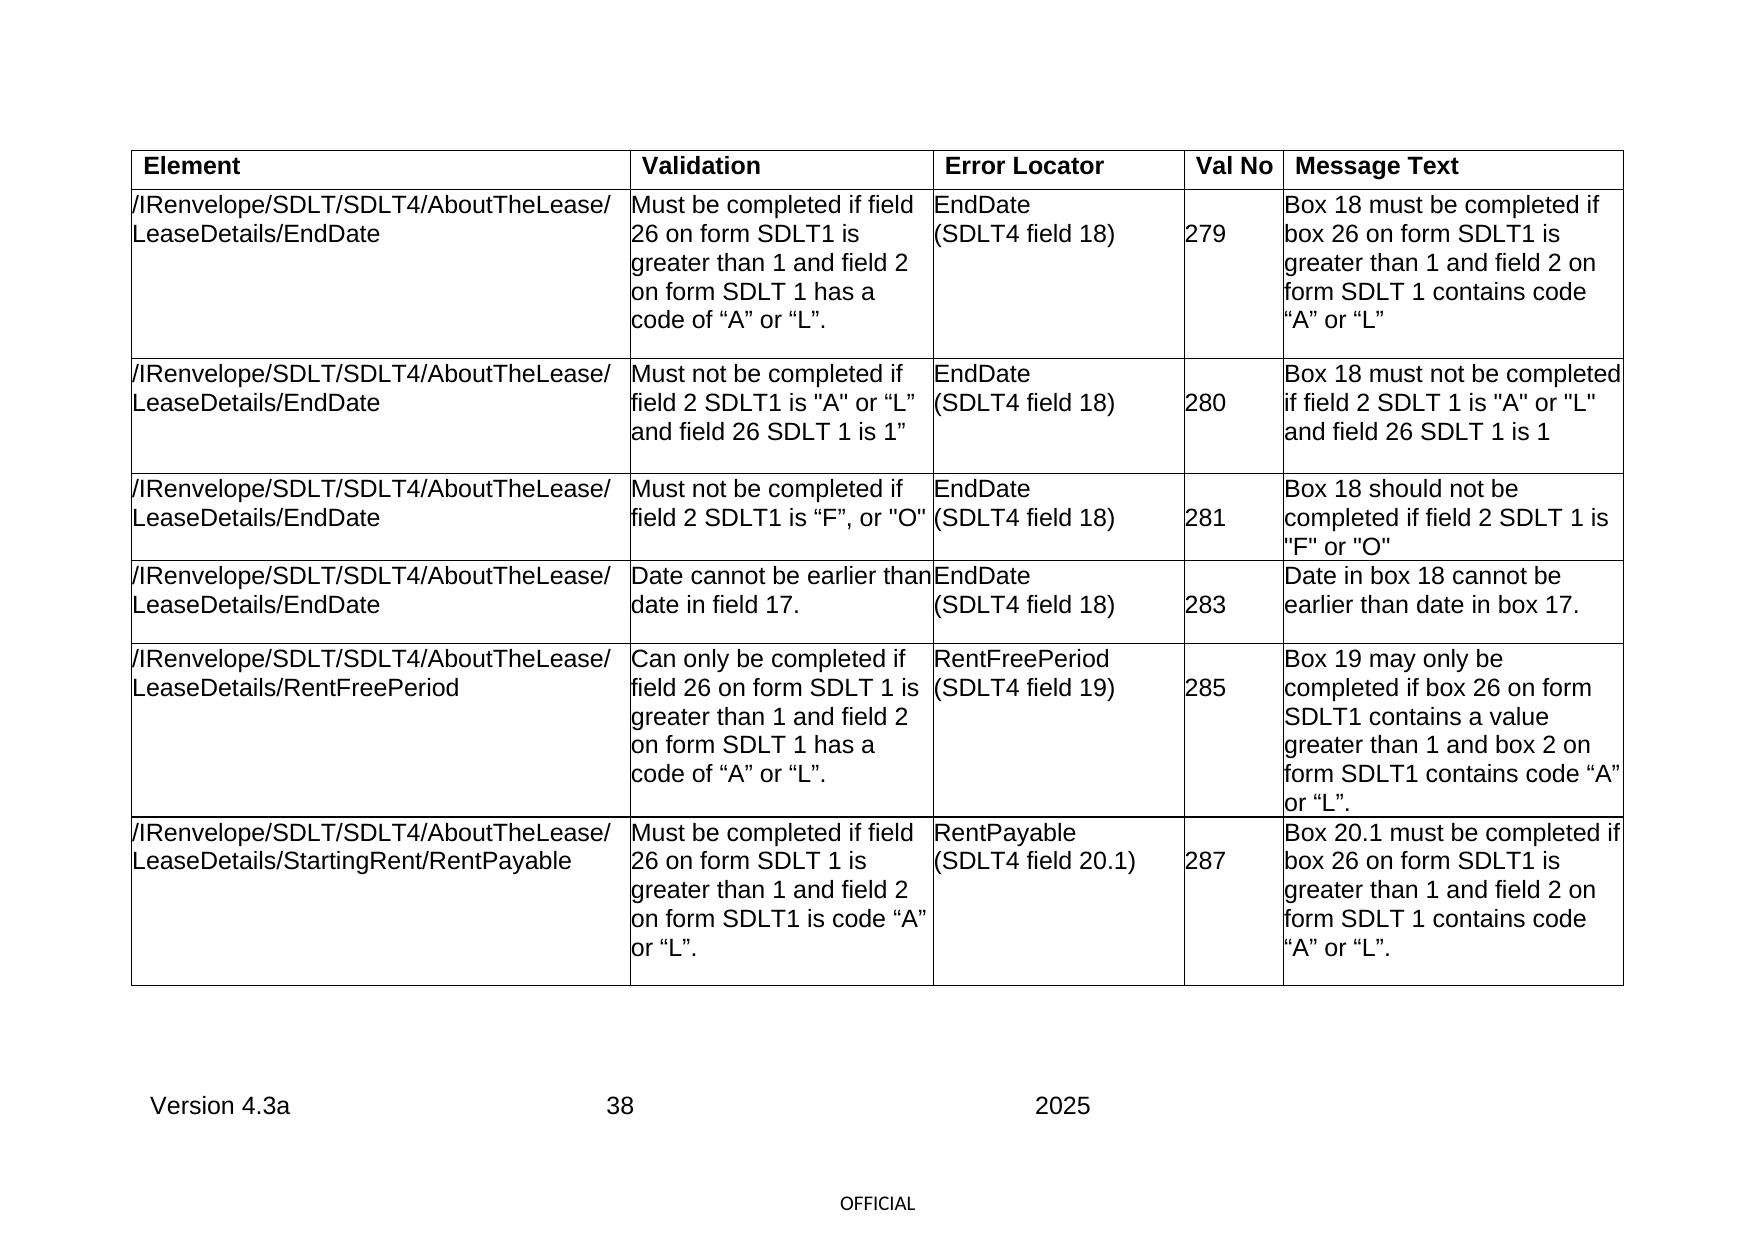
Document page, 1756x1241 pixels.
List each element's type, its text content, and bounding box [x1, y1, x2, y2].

table_header Element [132, 151, 630, 189]
table_cell /IRenvelope/SDLT/SDLT4/AboutTheLease/ LeaseDetails/EndDate [132, 561, 630, 643]
table_cell /IRenvelope/SDLT/SDLT4/AboutTheLease/ LeaseDetails/StartingRent/RentPayable [132, 818, 630, 985]
table_cell EndDate (SDLT4 field 18) [934, 561, 1184, 643]
table_header Validation [631, 151, 933, 189]
table_header Error Locator [934, 151, 1184, 189]
table_cell Must be completed if field 26 on form SDLT1 is greater than 1 and field 2 on form SDLT 1 has a code of “A” or “L”. [631, 190, 933, 358]
table_cell EndDate (SDLT4 field 18) [934, 359, 1184, 473]
table_cell Box 18 must be completed if box 26 on form SDLT1 is greater than 1 and field 2 on form SDLT 1 contains code “A” or “L” [1284, 190, 1623, 358]
table_cell 280 [1185, 359, 1283, 473]
table_cell /IRenvelope/SDLT/SDLT4/AboutTheLease/ LeaseDetails/EndDate [132, 190, 630, 358]
table_cell 279 [1185, 190, 1283, 358]
table_cell RentPayable (SDLT4 field 20.1) [934, 818, 1184, 985]
table_cell Box 20.1 must be completed if box 26 on form SDLT1 is greater than 1 and field 2 on form SDLT 1 contains code “A” or “L”. [1284, 818, 1623, 985]
table_cell /IRenvelope/SDLT/SDLT4/AboutTheLease/ LeaseDetails/EndDate [132, 359, 630, 473]
table_cell /IRenvelope/SDLT/SDLT4/AboutTheLease/ LeaseDetails/EndDate [132, 474, 630, 560]
table_cell Must not be completed if field 2 SDLT1 is "A" or “L” and field 26 SDLT 1 is 1” [631, 359, 933, 473]
table_header Val No [1185, 151, 1283, 189]
table_cell 285 [1185, 644, 1283, 816]
table_header Message Text [1284, 151, 1623, 189]
table_cell EndDate (SDLT4 field 18) [934, 190, 1184, 358]
table_cell Box 18 must not be completed if field 2 SDLT 1 is "A" or "L" and field 26 SDLT 1 is 1 [1284, 359, 1623, 473]
table_cell Must not be completed if field 2 SDLT1 is “F”, or "O" [631, 474, 933, 560]
table_cell /IRenvelope/SDLT/SDLT4/AboutTheLease/ LeaseDetails/RentFreePeriod [132, 644, 630, 816]
table_cell Date cannot be earlier than date in field 17. [631, 561, 933, 643]
table_cell 281 [1185, 474, 1283, 560]
table_cell RentFreePeriod (SDLT4 field 19) [934, 644, 1184, 816]
table_cell 287 [1185, 818, 1283, 985]
table_cell Must be completed if field 26 on form SDLT 1 is greater than 1 and field 2 on form SDLT1 is code “A” or “L”. [631, 818, 933, 985]
table_cell 283 [1185, 561, 1283, 643]
table_cell Box 18 should not be completed if field 2 SDLT 1 is "F" or "O" [1284, 474, 1623, 560]
table_cell Can only be completed if field 26 on form SDLT 1 is greater than 1 and field 2 on form SDLT 1 has a code of “A” or “L”. [631, 644, 933, 816]
table_cell EndDate (SDLT4 field 18) [934, 474, 1184, 560]
table_cell Date in box 18 cannot be earlier than date in box 17. [1284, 561, 1623, 643]
table_cell Box 19 may only be completed if box 26 on form SDLT1 contains a value greater than 1 and box 2 on form SDLT1 contains code “A” or “L”. [1284, 644, 1623, 816]
